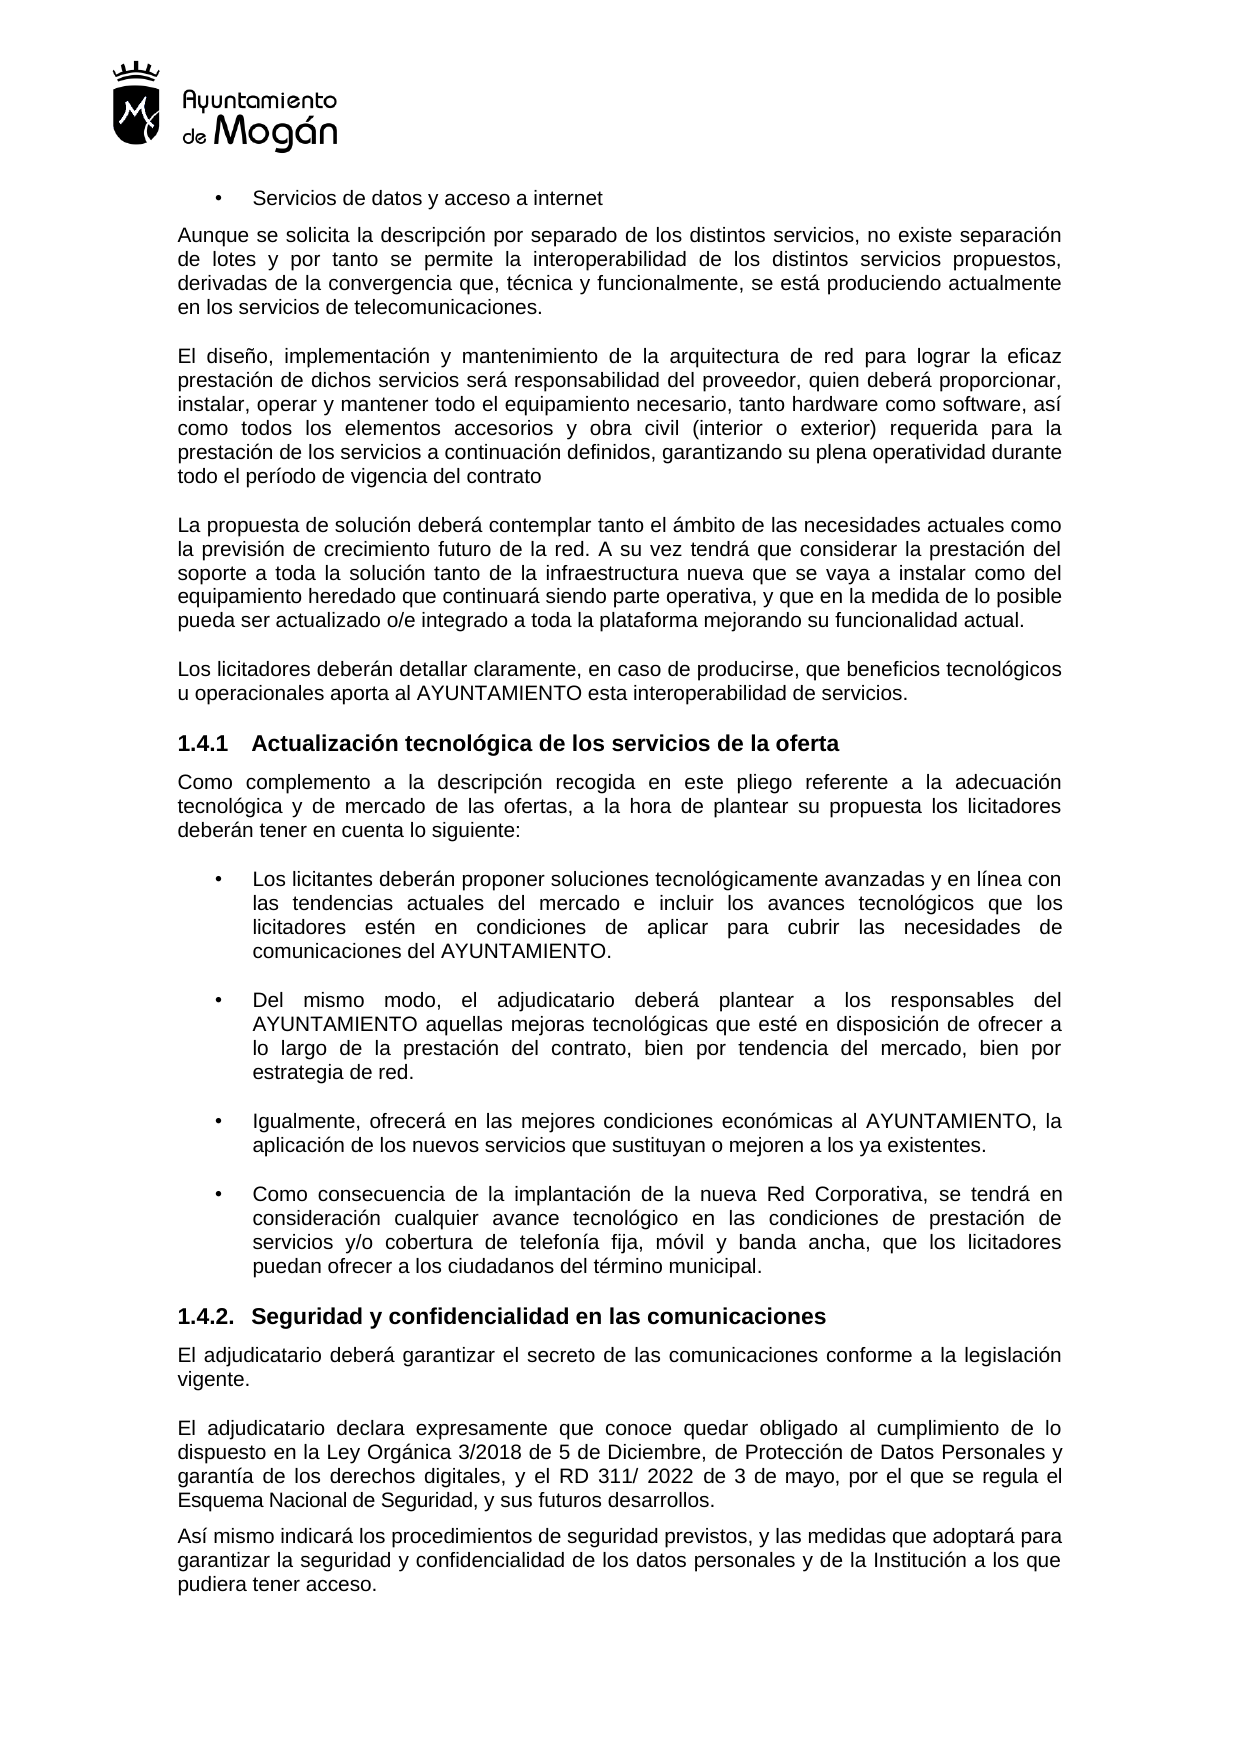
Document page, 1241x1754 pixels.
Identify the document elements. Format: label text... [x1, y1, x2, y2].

text La propuesta de solución deberá contemplar tanto el ámbito de las necesidades actuales como la previsión de crecimiento futuro de la red. A su vez tendrá que considerar la prestación del soporte a toda la solución tanto de la infraestructura nueva que se vaya a instalar como del equipamiento heredado que continuará siendo parte operativa, y que en la medida de lo posible pueda ser actualizado o/e integrado a toda la plataforma mejorando su funcionalidad actual. [177, 512, 1063, 632]
list Los licitantes deberán proponer soluciones tecnológicamente avanzadas y en línea con las tendencias actuales del mercado e incluir los avances tecnológicos que los licitadores estén en condiciones de aplicar para cubrir las necesidades de comunicaciones del AYUNTAMIENTO. [215, 867, 1063, 963]
text El adjudicatario declara expresamente que conoce quedar obligado al cumplimiento de lo dispuesto en la Ley Orgánica 3/2018 de 5 de Diciembre, de Protección de Datos Personales y garantía de los derechos digitales, y el RD 311/ 2022 de 3 de mayo, por el que se regula el Esquema Nacional de Seguridad, y sus futuros desarrollos. [177, 1416, 1063, 1512]
subtitle 1.4.2. Seguridad y confidencialidad en las comunicaciones [177, 1303, 1063, 1329]
text Como complemento a la descripción recogida en este pliego referente a la adecuación tecnológica y de mercado de las ofertas, a la hora de plantear su propuesta los licitadores deberán tener en cuenta lo siguiente: [177, 770, 1063, 842]
text Los licitadores deberán detallar claramente, en caso de producirse, que beneficios tecnológicos u operacionales aporta al AYUNTAMIENTO esta interoperabilidad de servicios. [177, 657, 1063, 705]
subtitle 1.4.1 Actualización tecnológica de los servicios de la oferta [177, 730, 1063, 756]
text Así mismo indicará los procedimientos de seguridad previstos, y las medidas que adoptará para garantizar la seguridad y confidencialidad de los datos personales y de la Institución a los que pudiera tener acceso. [177, 1524, 1063, 1596]
text El diseño, implementación y mantenimiento de la arquitectura de red para lograr la eficaz prestación de dichos servicios será responsabilidad del proveedor, quien deberá proporcionar, instalar, operar y mantener todo el equipamiento necesario, tanto hardware como software, así como todos los elementos accesorios y obra civil (interior o exterior) requerida para la prestación de los servicios a continuación definidos, garantizando su plena operatividad durante todo el período de vigencia del contrato [177, 344, 1063, 487]
list Igualmente, ofrecerá en las mejores condiciones económicas al AYUNTAMIENTO, la aplicación de los nuevos servicios que sustituyan o mejoren a los ya existentes. [215, 1109, 1063, 1157]
text Aunque se solicita la descripción por separado de los distintos servicios, no existe separación de lotes y por tanto se permite la interoperabilidad de los distintos servicios propuestos, derivadas de la convergencia que, técnica y funcionalmente, se está produciendo actualmente en los servicios de telecomunicaciones. [177, 223, 1063, 319]
list Como consecuencia de la implantación de la nueva Red Corporativa, se tendrá en consideración cualquier avance tecnológico en las condiciones de prestación de servicios y/o cobertura de telefonía fija, móvil y banda ancha, que los licitadores puedan ofrecer a los ciudadanos del término municipal. [215, 1182, 1063, 1278]
text El adjudicatario deberá garantizar el secreto de las comunicaciones conforme a la legislación vigente. [177, 1343, 1063, 1391]
list Servicios de datos y acceso a internet [215, 186, 1063, 210]
list Del mismo modo, el adjudicatario deberá plantear a los responsables del AYUNTAMIENTO aquellas mejoras tecnológicas que esté en disposición de ofrecer a lo largo de la prestación del contrato, bien por tendencia del mercado, bien por estrategia de red. [215, 988, 1063, 1084]
